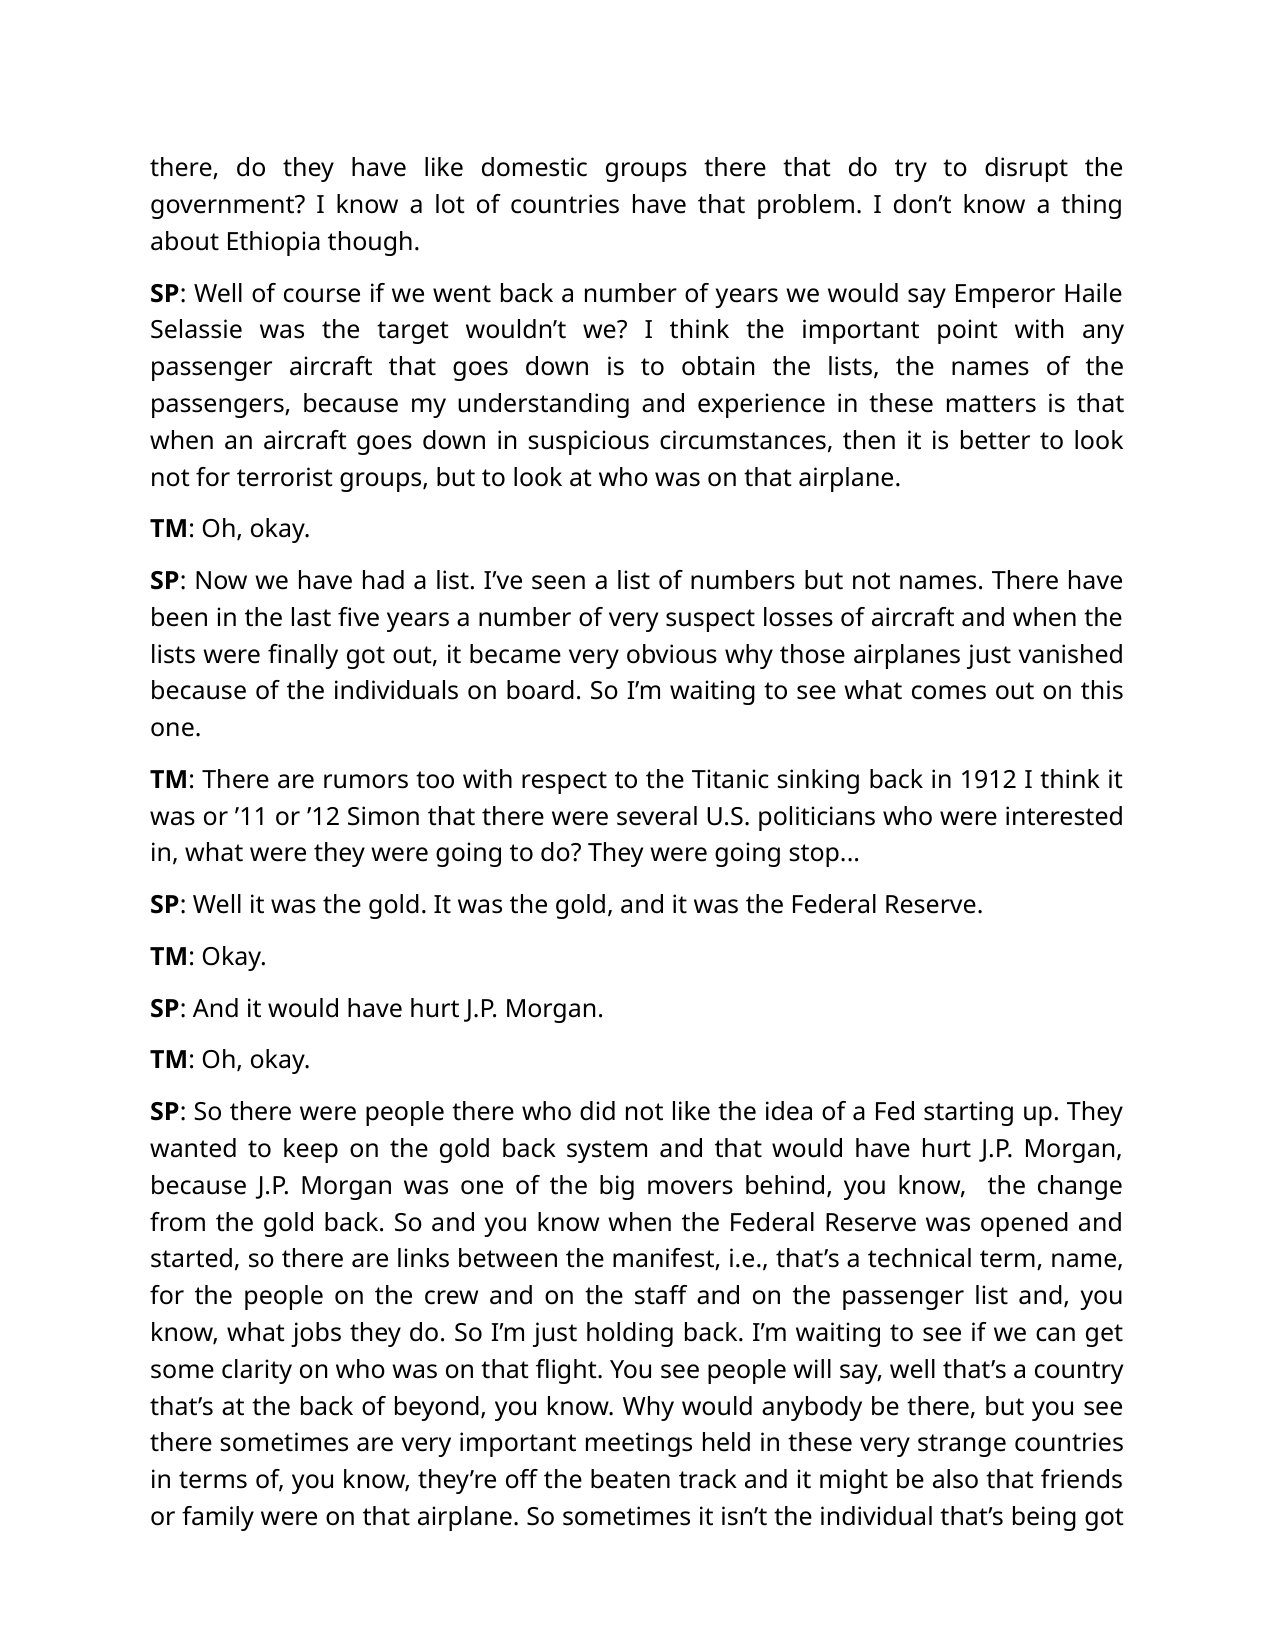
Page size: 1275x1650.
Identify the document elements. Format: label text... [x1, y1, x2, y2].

text TM: Oh, okay. [150, 511, 1125, 545]
text SP: Well of course if we went back a number of years we would say Emperor Haile Selassie was the target wouldn’t we? I think the important point with any passenger aircraft that goes down is to obtain the lists, the names of the passengers, because my understanding and experience in these matters is that when an aircraft goes down in suspicious circumstances, then it is better to look not for terrorist groups, but to look at who was on that airplane. [150, 275, 1125, 493]
text TM: Okay. [150, 939, 1125, 973]
text TM: Oh, okay. [150, 1042, 1125, 1076]
text there, do they have like domestic groups there that do try to disrupt the government? I know a lot of countries have that problem. I don’t know a thing about Ethiopia though. [150, 150, 1125, 258]
text SP: So there were people there who did not like the idea of a Fed starting up. They wanted to keep on the gold back system and that would have hurt J.P. Morgan, because J.P. Morgan was one of the big movers behind, you know, the change from the gold back. So and you know when the Federal Reserve was opened and started, so there are links between the manifest, i.e., that’s a technical term, name, for the people on the crew and on the staff and on the passenger list and, you know, what jobs they do. So I’m just holding back. I’m waiting to see if we can get some clarity on who was on that flight. You see people will say, well that’s a country that’s at the back of beyond, you know. Why would anybody be there, but you see there sometimes are very important meetings held in these very strange countries in terms of, you know, they’re off the beaten track and it might be also that friends or family were on that airplane. So sometimes it isn’t the individual that’s being got [150, 1094, 1125, 1532]
text TM: There are rumors too with respect to the Titanic sinking back in 1912 I think it was or ’11 or ’12 Simon that there were several U.S. politicians who were interested in, what were they were going to do? They were going stop... [150, 762, 1125, 869]
text SP: Well it was the gold. It was the gold, and it was the Federal Reserve. [150, 887, 1125, 921]
text SP: And it would have hurt J.P. Morgan. [150, 990, 1125, 1024]
text SP: Now we have had a list. I’ve seen a list of numbers but not names. There have been in the last five years a number of very suspect losses of aircraft and when the lists were finally got out, it became very obvious why those airplanes just vanished because of the individuals on board. So I’m waiting to see what comes out on this one. [150, 563, 1125, 744]
